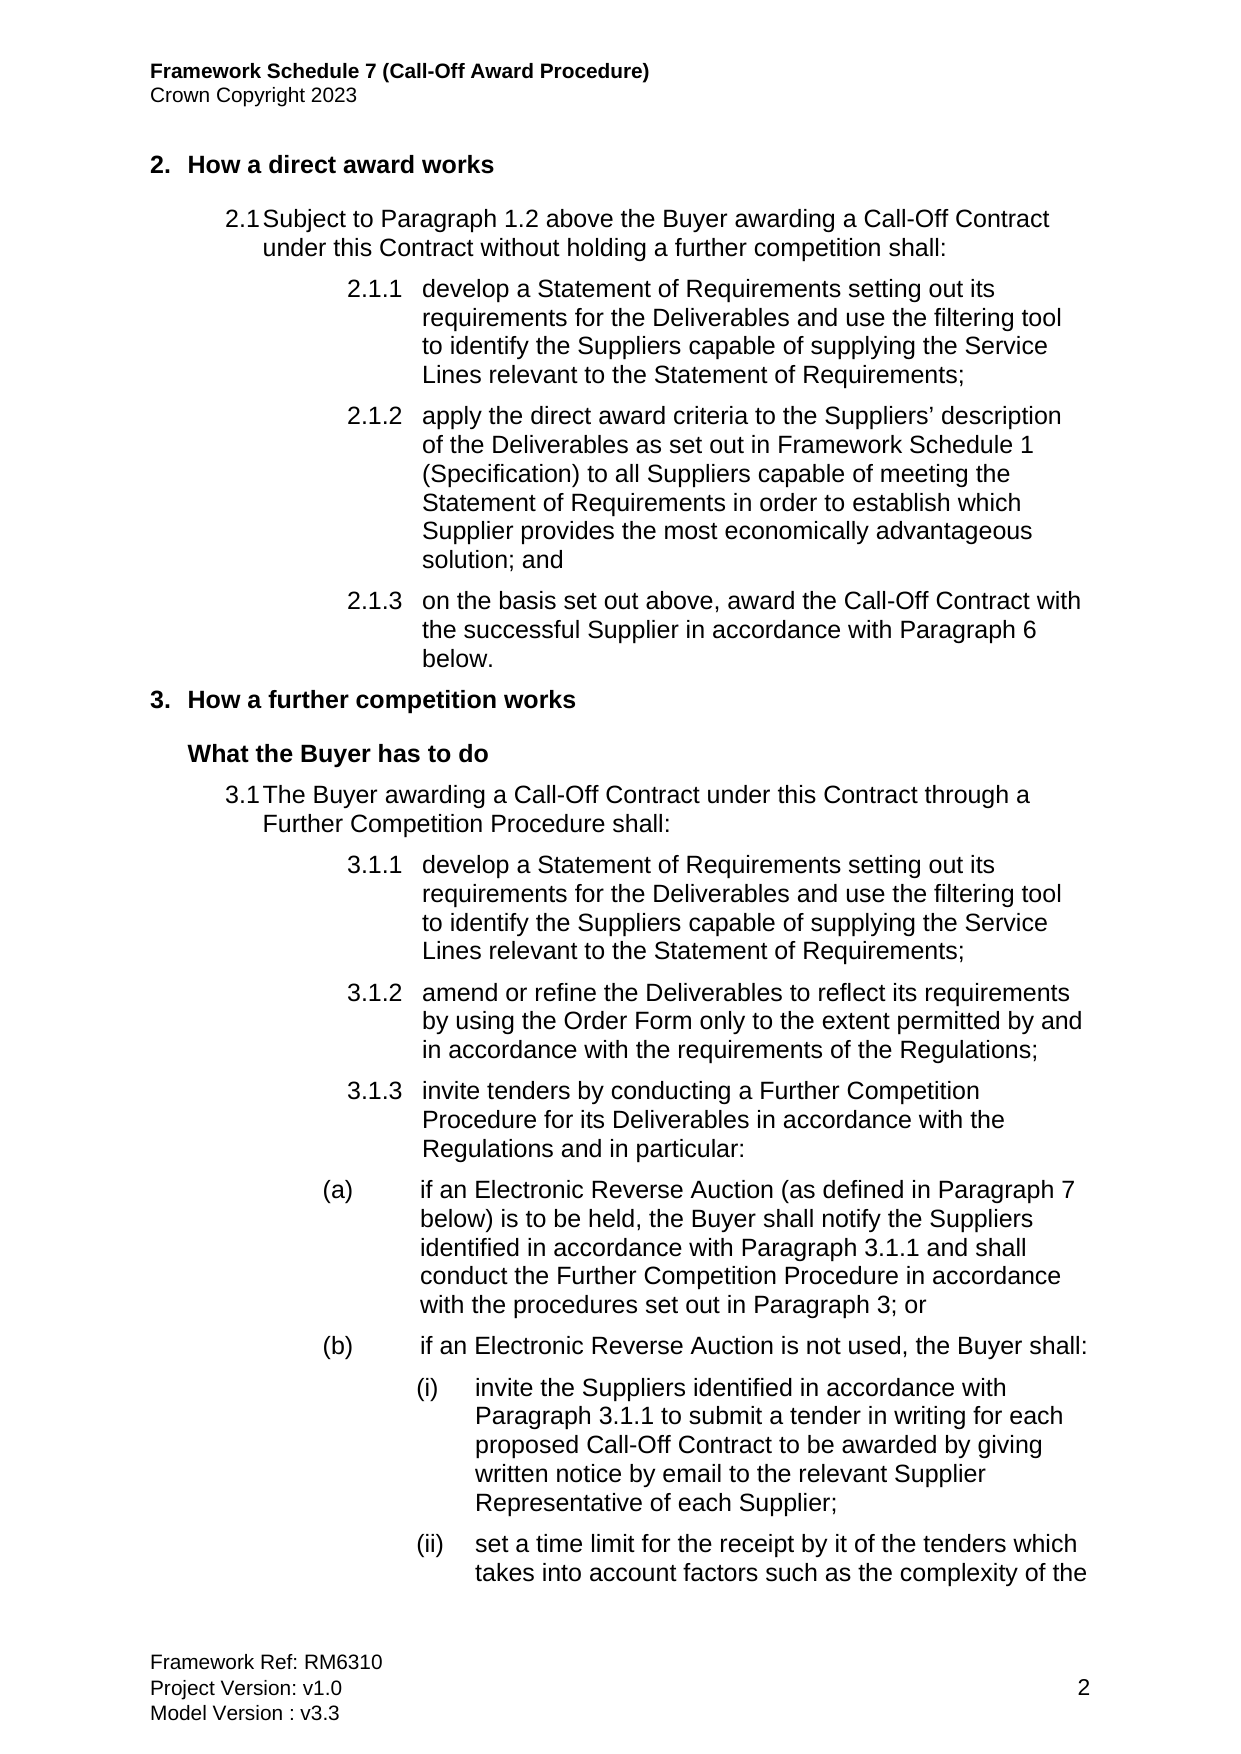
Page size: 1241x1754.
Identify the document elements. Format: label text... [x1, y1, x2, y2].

list How a direct award works [150, 150, 1090, 179]
list if an Electronic Reverse Auction (as defined in Paragraph 7 below) is to be held, the Buyer shall notify the Suppliers identified in accordance with Paragraph 3.1.1 and shall conduct the Further Competition Procedure in accordance with the procedures set out in Paragraph 3; or [322, 1175, 1090, 1319]
list develop a Statement of Requirements setting out its requirements for the Deliverables and use the filtering tool to identify the Suppliers capable of supplying the Service Lines relevant to the Statement of Requirements; [347, 274, 1090, 389]
list How a further competition works [150, 685, 1090, 714]
list develop a Statement of Requirements setting out its requirements for the Deliverables and use the filtering tool to identify the Suppliers capable of supplying the Service Lines relevant to the Statement of Requirements; [347, 850, 1090, 965]
list The Buyer awarding a Call-Off Contract under this Contract through a Further Competition Procedure shall: [225, 780, 1090, 837]
list apply the direct award criteria to the Suppliers’ description of the Deliverables as set out in Framework Schedule 1 (Specification) to all Suppliers capable of meeting the Statement of Requirements in order to establish which Supplier provides the most economically advantageous solution; and [347, 401, 1090, 574]
list on the basis set out above, award the Call-Off Contract with the successful Supplier in accordance with Paragraph 6 below. [347, 586, 1090, 672]
list invite the Suppliers identified in accordance with Paragraph 3.1.1 to submit a tender in writing for each proposed Call-Off Contract to be awarded by giving written notice by email to the relevant Supplier Representative of each Supplier; [416, 1372, 1090, 1516]
text What the Buyer has to do [187, 739, 1090, 767]
list invite tenders by conducting a Further Competition Procedure for its Deliverables in accordance with the Regulations and in particular: [347, 1076, 1090, 1162]
list if an Electronic Reverse Auction is not used, the Buyer shall: [322, 1331, 1090, 1360]
list Subject to Paragraph 1.2 above the Buyer awarding a Call-Off Contract under this Contract without holding a further competition shall: [225, 204, 1090, 261]
list amend or refine the Deliverables to reflect its requirements by using the Order Form only to the extent permitted by and in accordance with the requirements of the Regulations; [347, 977, 1090, 1064]
list set a time limit for the receipt by it of the tenders which takes into account factors such as the complexity of the [416, 1529, 1090, 1586]
